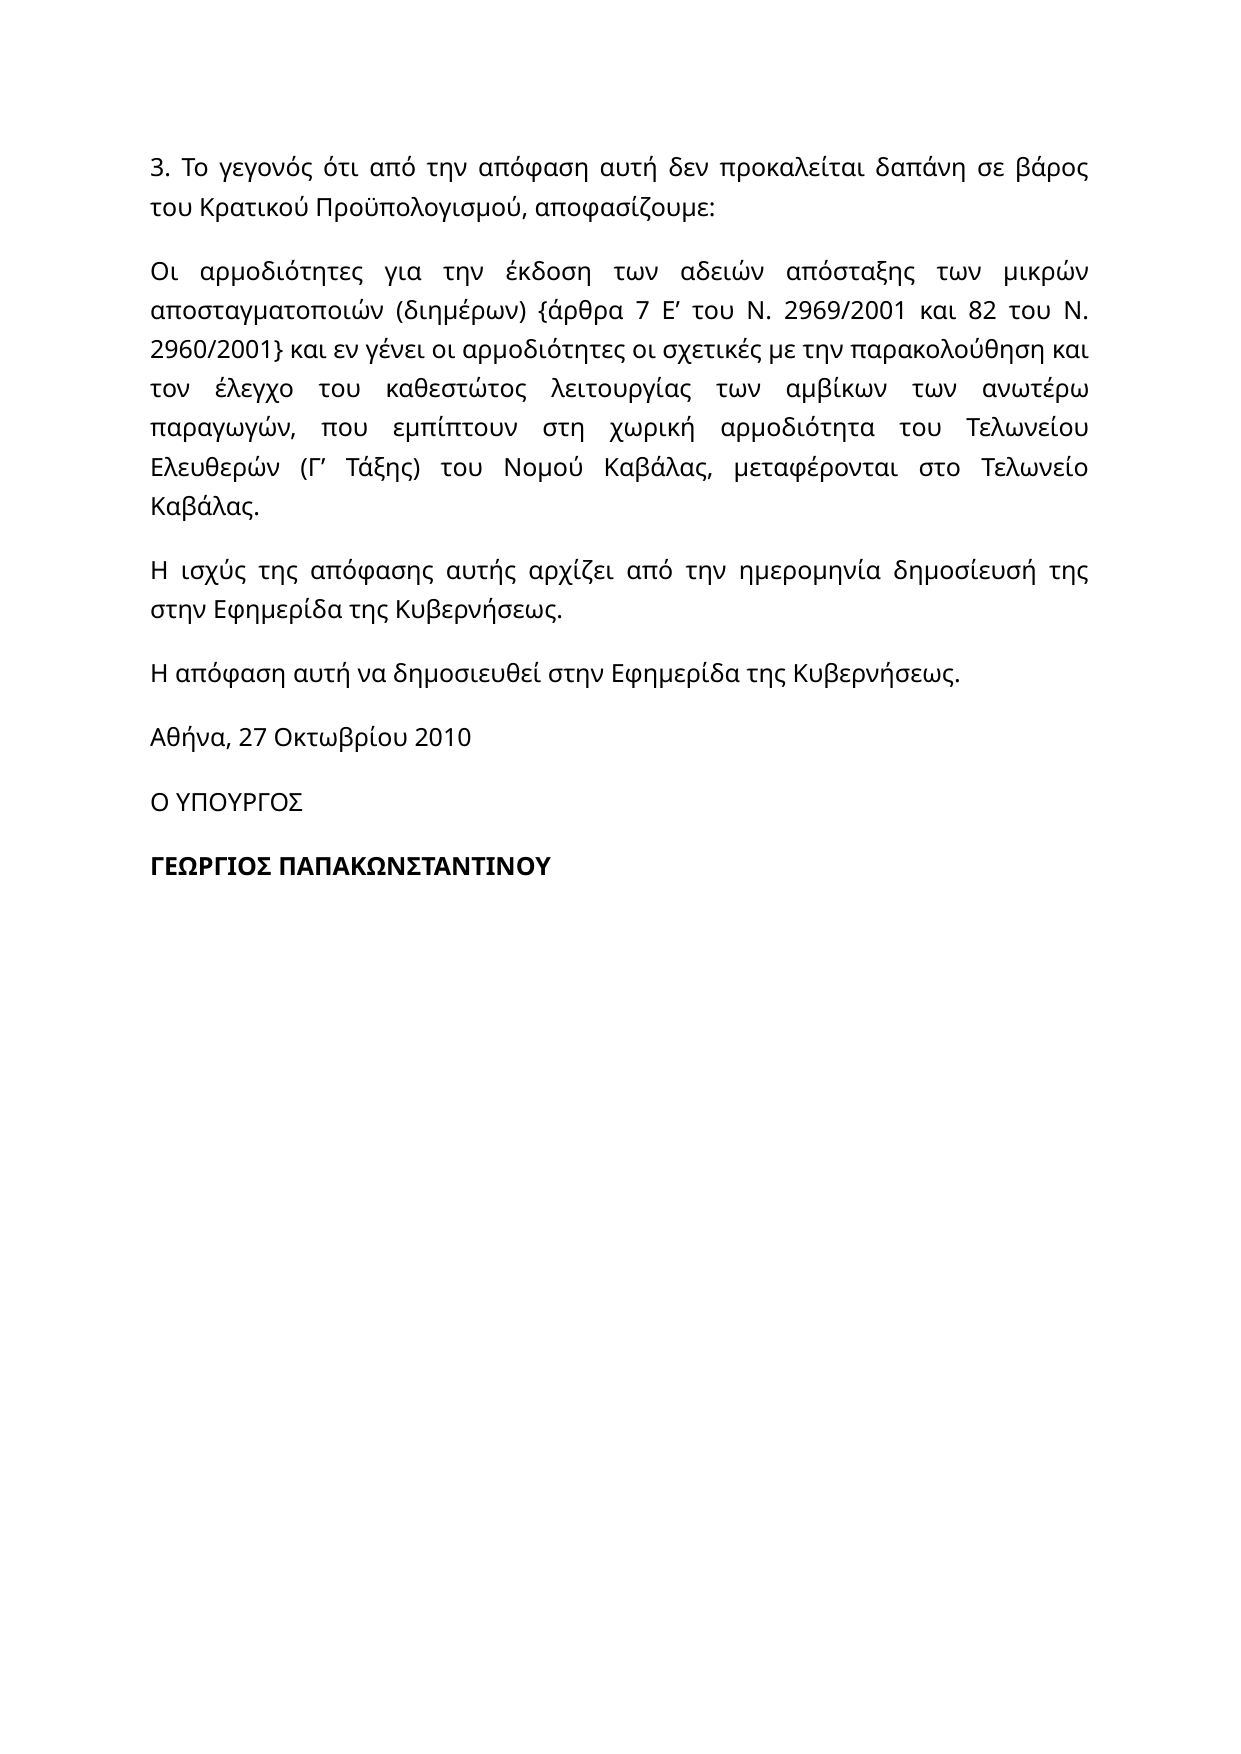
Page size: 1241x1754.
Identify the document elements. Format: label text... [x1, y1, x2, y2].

text 3. Το γεγονός ότι από την απόφαση αυτή δεν προκαλείται δαπάνη σε βάρος του Κρατικού Προϋπολογισμού, αποφασίζουμε: [150, 150, 1090, 223]
text Η ισχύς της απόφασης αυτής αρχίζει από την ημερομηνία δημοσίευσή της στην Εφημερίδα της Κυβερνήσεως. [150, 552, 1090, 626]
text Αθήνα, 27 Οκτωβρίου 2010 [150, 720, 1090, 754]
text Οι αρμοδιότητες για την έκδοση των αδειών απόσταξης των μικρών αποσταγματοποιών (διημέρων) {άρθρα 7 Ε’ του Ν. 2969/2001 και 82 του Ν. 2960/2001} και εν γένει οι αρμοδιότητες οι σχετικές με την παρακολούθηση και τον έλεγχο του καθεστώτος λειτουργίας των αμβίκων των ανωτέρω παραγωγών, που εμπίπτουν στη χωρική αρμοδιότητα του Τελωνείου Ελευθερών (Γ’ Τάξης) του Νομού Καβάλας, μεταφέρονται στο Τελωνείο Καβάλας. [150, 253, 1090, 522]
text ΓΕΩΡΓΙΟΣ ΠΑΠΑΚΩΝΣΤΑΝΤΙΝΟΥ [150, 848, 1090, 882]
text Ο ΥΠΟΥΡΓΟΣ [150, 784, 1090, 818]
text Η απόφαση αυτή να δημοσιευθεί στην Εφημερίδα της Κυβερνήσεως. [150, 656, 1090, 690]
